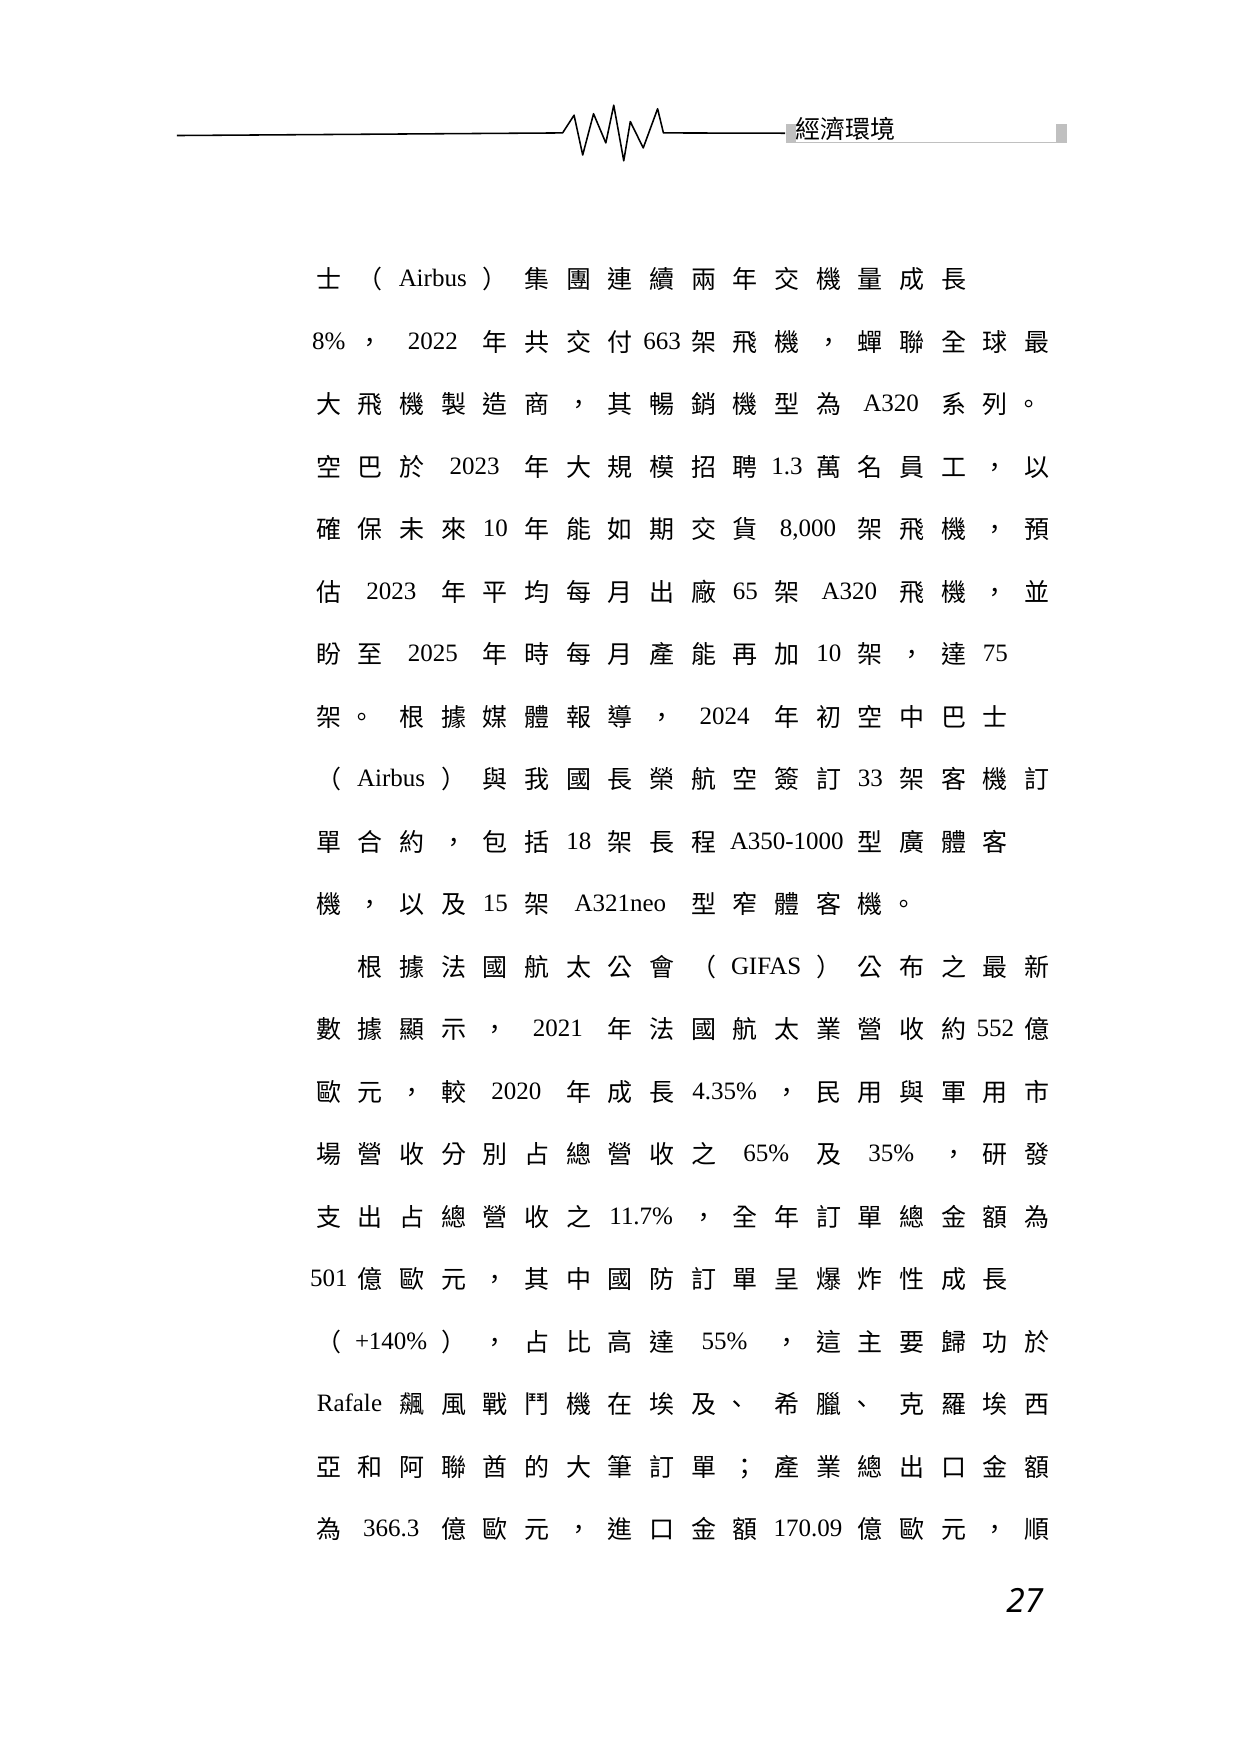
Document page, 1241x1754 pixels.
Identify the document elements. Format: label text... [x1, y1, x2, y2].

text 根據法國航太公會（GIFAS）公布之最新數據顯示，2021年法國航太業營收約552億歐元，較2020年成長4.35%，民用與軍用市場營收分別占總營收之65%及35%，研發支出占總營收之11.7%，全年訂單總金額為501億歐元，其中國防訂單呈爆炸性成長（+140%），占比高達55%，這主要歸功於Rafale飆風戰鬥機在埃及、希臘、克羅埃西亞和阿聯酋的大筆訂單；產業總出口金額為366.3億歐元，進口金額170.09億歐元，順 [281, 924, 1058, 1549]
text 士（Airbus）集團連續兩年交機量成長8%，2022年共交付663架飛機，蟬聯全球最大飛機製造商，其暢銷機型為A320系列。空巴於2023年大規模招聘1.3萬名員工，以確保未來10年能如期交貨8,000架飛機，預估2023年平均每月出廠65架A320飛機，並盼至2025年時每月產能再加10架，達75架。根據媒體報導，2024年初空中巴士（Airbus）與我國長榮航空簽訂33架客機訂單合約，包括18架長程A350-1000型廣體客機，以及15架A321neo型窄體客機。 [281, 236, 1058, 924]
